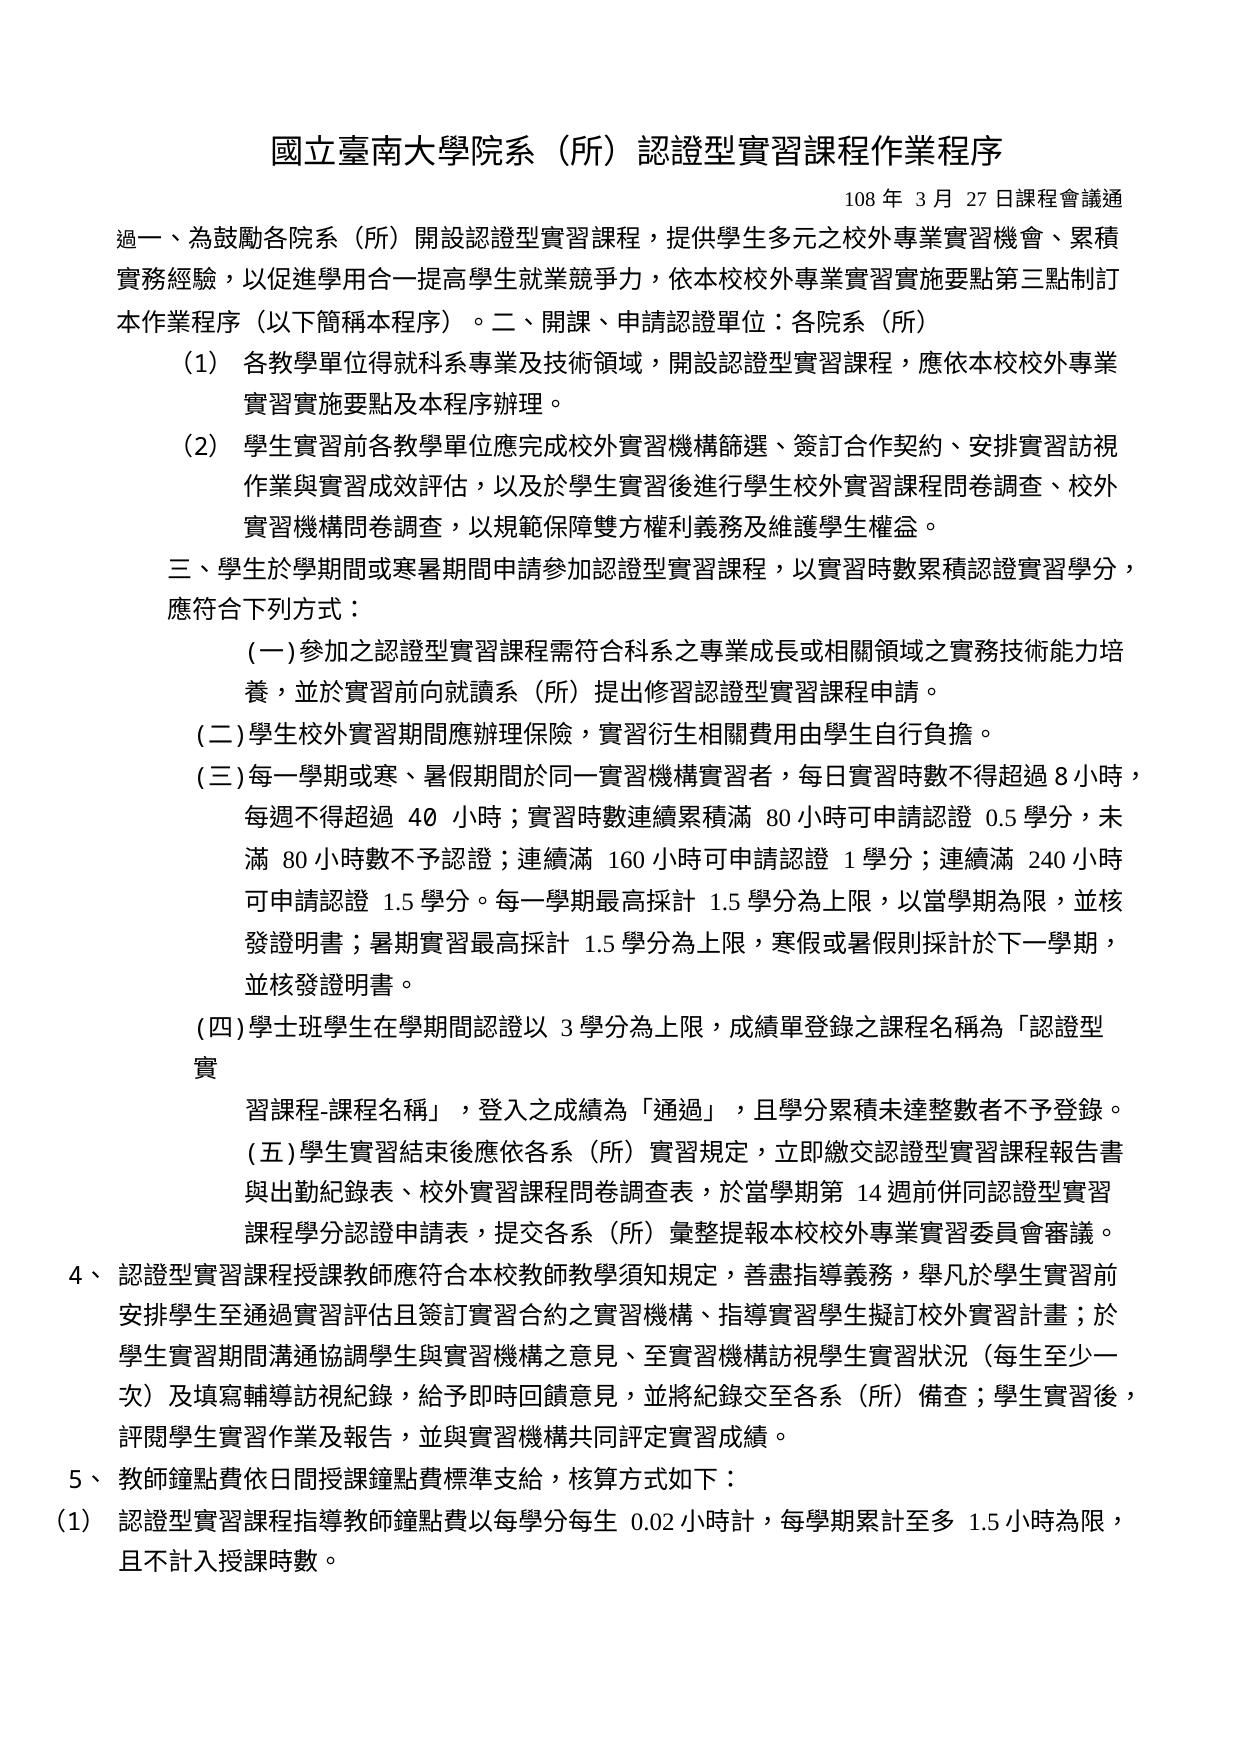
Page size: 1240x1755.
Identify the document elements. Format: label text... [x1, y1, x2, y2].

text (四)學士班學生在學期間認證以 3 學分為上限，成績單登錄之課程名稱為「認證型實 [193, 1008, 1128, 1084]
text 國立臺南大學院系（所）認證型實習課程作業程序 [146, 124, 1128, 173]
list 各教學單位得就科系專業及技術領域，開設認證型實習課程，應依本校校外專業實習實施要點及本程序辦理。 [168, 344, 1128, 421]
text (一)參加之認證型實習課程需符合科系之專業成長或相關領域之實務技術能力培養，並於實習前向就讀系（所）提出修習認證型實習課程申請。 [244, 632, 1128, 708]
list 學生實習前各教學單位應完成校外實習機構篩選、簽訂合作契約、安排實習訪視作業與實習成效評估，以及於學生實習後進行學生校外實習課程問卷調查、校外實習機構問卷調查，以規範保障雙方權利義務及維護學生權益。 [168, 426, 1128, 544]
text 習課程-課程名稱」，登入之成績為「通過」，且學分累積未達整數者不予登錄。 [118, 1090, 1128, 1126]
list 教師鐘點費依日間授課鐘點費標準支給，核算方式如下： [68, 1459, 1128, 1495]
text (五)學生實習結束後應依各系（所）實習規定，立即繳交認證型實習課程報告書與出勤紀錄表、校外實習課程問卷調查表，於當學期第 14 週前併同認證型實習課程學分認證申請表，提交各系（所）彙整提報本校校外專業實習委員會審議。 [244, 1132, 1128, 1249]
list 認證型實習課程授課教師應符合本校教師教學須知規定，善盡指導義務，舉凡於學生實習前安排學生至通過實習評估且簽訂實習合約之實習機構、指導實習學生擬訂校外實習計畫；於學生實習期間溝通協調學生與實習機構之意見、至實習機構訪視學生實習狀況（每生至少一次）及填寫輔導訪視紀錄，給予即時回饋意見，並將紀錄交至各系（所）備查；學生實習後，評閱學生實習作業及報告，並與實習機構共同評定實習成績。 [68, 1255, 1128, 1453]
text (三)每一學期或寒、暑假期間於同一實習機構實習者，每日實習時數不得超過8小時，每週不得超過 40 小時；實習時數連續累積滿 80 小時可申請認證 0.5 學分，未滿 80 小時數不予認證；連續滿 160 小時可申請認證 1 學分；連續滿 240 小時可申請認證 1.5 學分。每一學期最高採計 1.5 學分為上限，以當學期為限，並核發證明書；暑期實習最高採計 1.5 學分為上限，寒假或暑假則採計於下一學期，並核發證明書。 [193, 756, 1123, 1002]
list 認證型實習課程指導教師鐘點費以每學分每生 0.02 小時計，每學期累計至多 1.5 小時為限，且不計入授課時數。 [41, 1501, 1128, 1578]
text 三、學生於學期間或寒暑期間申請參加認證型實習課程，以實習時數累積認證實習學分，應符合下列方式： [168, 549, 1128, 626]
text (二)學生校外實習期間應辦理保險，實習衍生相關費用由學生自行負擔。 [193, 714, 1128, 750]
text 108 年 3 月 27 日課程會議通過一、為鼓勵各院系（所）開設認證型實習課程，提供學生多元之校外專業實習機會、累積實務經驗，以促進學用合一提高學生就業競爭力，依本校校外專業實習實施要點第三點制訂本作業程序（以下簡稱本程序）。二、開課、申請認證單位：各院系（所） [117, 182, 1123, 338]
